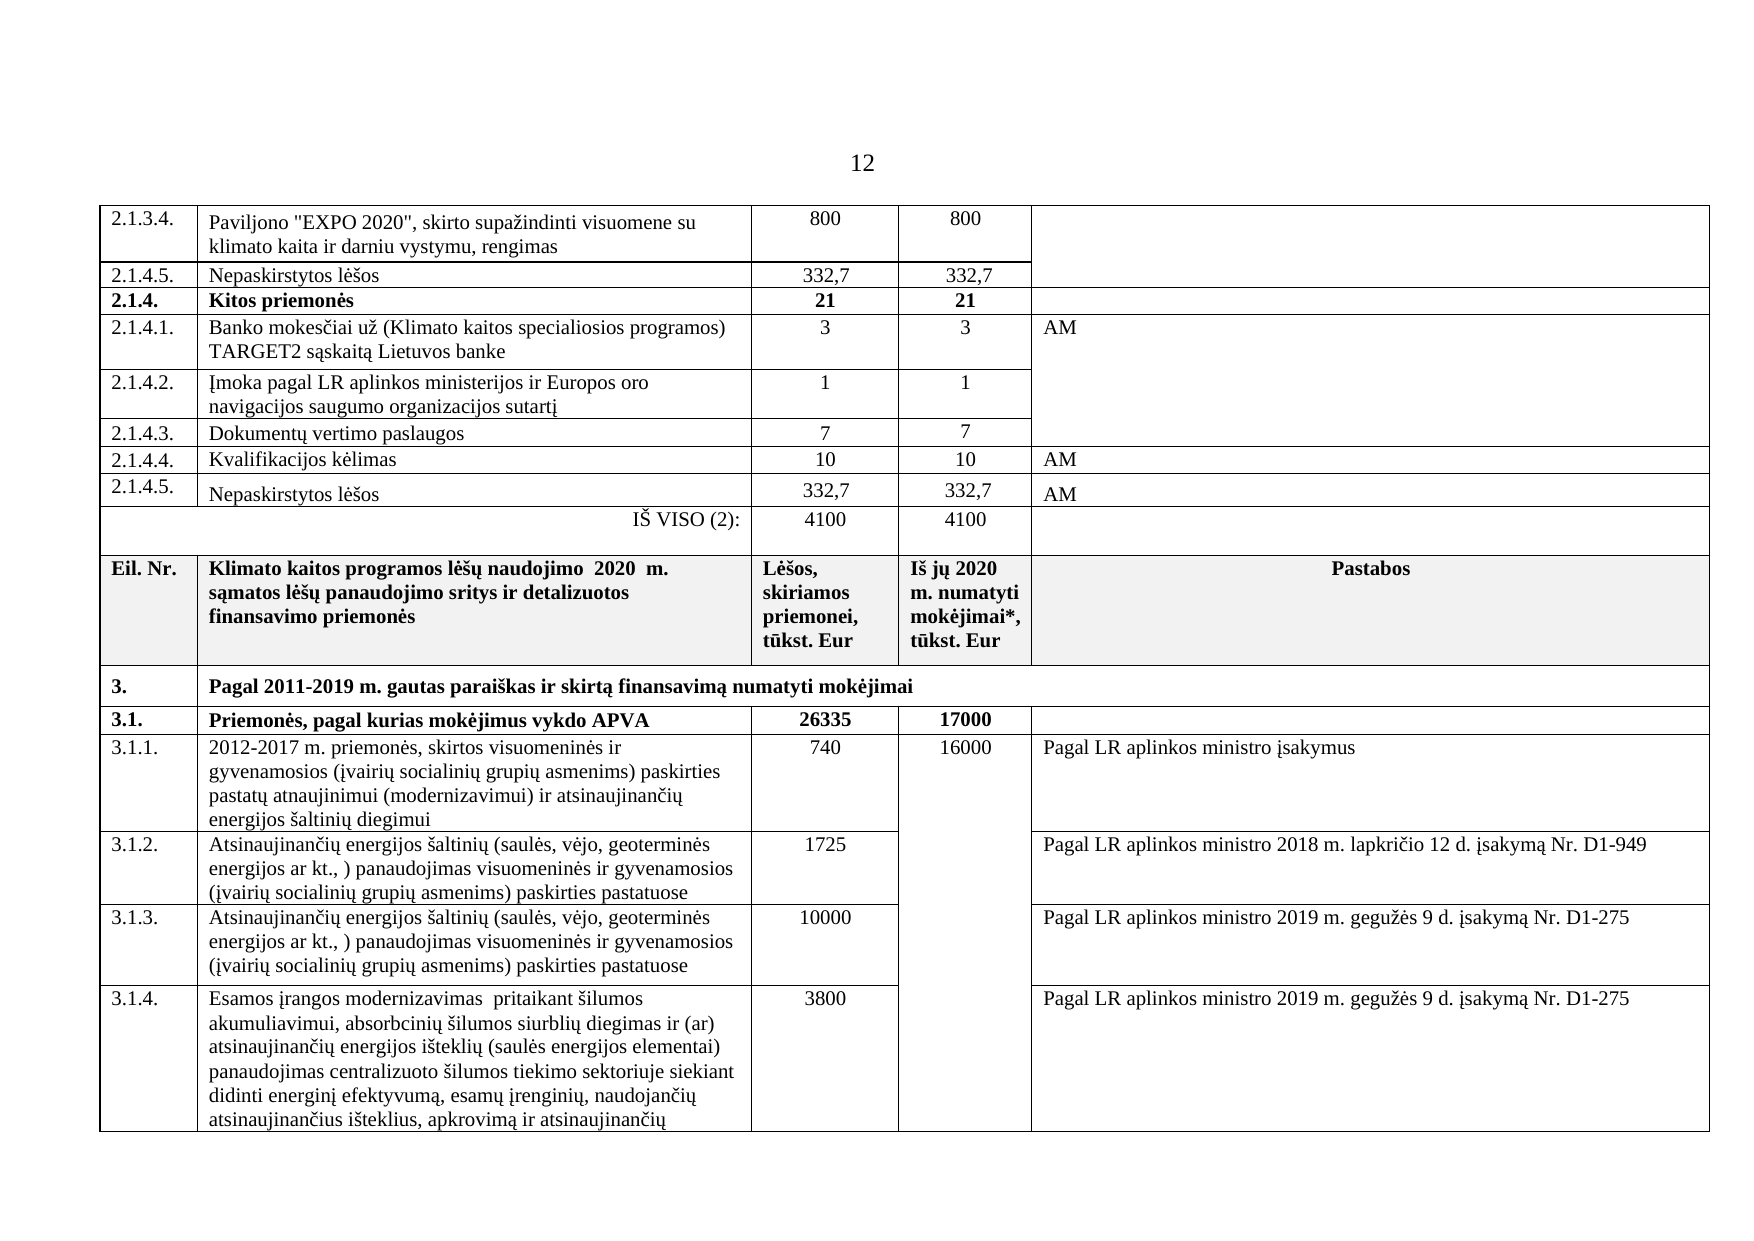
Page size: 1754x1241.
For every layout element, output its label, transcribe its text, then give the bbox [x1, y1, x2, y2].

table_cell 2012-2017 m. priemonės, skirtos visuomeninės ir gyvenamosios (įvairių socialinių grupių asmenims) paskirties pastatų atnaujinimui (modernizavimui) ir atsinaujinančių energijos šaltinių diegimui [198, 735, 751, 831]
table_cell 10 [752, 447, 898, 473]
table_cell 3.1.4. [101, 986, 197, 1131]
table_cell 3.1.3. [101, 905, 197, 985]
table_cell 10000 [752, 905, 898, 985]
table_cell 21 [899, 288, 1031, 314]
table_cell 3.1. [101, 707, 197, 733]
table_cell Pagal LR aplinkos ministro 2019 m. gegužės 9 d. įsakymą Nr. D1-275 [1032, 986, 1709, 1131]
table_cell 3 [899, 315, 1031, 369]
table_cell 1725 [752, 832, 898, 904]
table_cell AM [1032, 315, 1709, 446]
table_cell Pagal 2011-2019 m. gautas paraiškas ir skirtą finansavimą numatyti mokėjimai [198, 666, 1709, 706]
table_cell Klimato kaitos programos lėšų naudojimo 2020 m. sąmatos lėšų panaudojimo sritys ir detalizuotos finansavimo priemonės [198, 556, 751, 665]
table_cell Lėšos, skiriamos priemonei, tūkst. Eur [752, 556, 898, 665]
table_cell 4100 [899, 507, 1031, 554]
table_cell 2.1.4.2. [101, 370, 197, 418]
table_cell 2.1.4.5. [101, 263, 197, 287]
table_cell 740 [752, 735, 898, 831]
table_cell [1032, 707, 1709, 733]
table_cell 1 [752, 370, 898, 418]
table_cell Paviljono "EXPO 2020", skirto supažindinti visuomene su klimato kaita ir darniu vystymu, rengimas [198, 206, 751, 261]
table_cell 2.1.4.1. [101, 315, 197, 369]
table_cell 17000 [899, 707, 1031, 733]
table_cell Pastabos [1032, 556, 1709, 665]
table_cell 16000 [899, 735, 1031, 1131]
table_cell 2.1.4.3. [101, 419, 197, 446]
table_cell Atsinaujinančių energijos šaltinių (saulės, vėjo, geoterminės energijos ar kt., ) panaudojimas visuomeninės ir gyvenamosios (įvairių socialinių grupių asmenims) paskirties pastatuose [198, 832, 751, 904]
table_cell 21 [752, 288, 898, 314]
table_cell 7 [752, 419, 898, 446]
table_cell Dokumentų vertimo paslaugos [198, 419, 751, 446]
table_cell AM [1032, 474, 1709, 506]
table_cell Esamos įrangos modernizavimas pritaikant šilumos akumuliavimui, absorbcinių šilumos siurblių diegimas ir (ar) atsinaujinančių energijos išteklių (saulės energijos elementai) panaudojimas centralizuoto šilumos tiekimo sektoriuje siekiant didinti energinį efektyvumą, esamų įrenginių, naudojančių atsinaujinančius išteklius, apkrovimą ir atsinaujinančių [198, 986, 751, 1131]
table_cell 3.1.1. [101, 735, 197, 831]
table_cell 332,7 [752, 263, 898, 287]
table_cell Nepaskirstytos lėšos [198, 474, 751, 506]
table_cell Priemonės, pagal kurias mokėjimus vykdo APVA [198, 707, 751, 733]
table_cell [1032, 288, 1709, 314]
table_cell Kitos priemonės [198, 288, 751, 314]
table_cell 26335 [752, 707, 898, 733]
table_cell Pagal LR aplinkos ministro 2019 m. gegužės 9 d. įsakymą Nr. D1-275 [1032, 905, 1709, 985]
table_cell 2.1.4.4. [101, 447, 197, 473]
table_cell 2.1.4. [101, 288, 197, 314]
table_cell 3800 [752, 986, 898, 1131]
table_cell Banko mokesčiai už (Klimato kaitos specialiosios programos) TARGET2 sąskaitą Lietuvos banke [198, 315, 751, 369]
table_cell 332,7 [899, 263, 1031, 287]
table_cell 2.1.3.4. [101, 206, 197, 261]
table_cell 7 [899, 419, 1031, 446]
table_cell 1 [899, 370, 1031, 418]
table_cell 332,7 [752, 474, 898, 506]
table_cell 332,7 [899, 474, 1031, 506]
table_cell Iš jų 2020 m. numatyti mokėjimai*, tūkst. Eur [899, 556, 1031, 665]
table_cell 2.1.4.5. [101, 474, 197, 506]
table_cell 3. [101, 666, 197, 706]
table_cell 4100 [752, 507, 898, 554]
table_cell 3 [752, 315, 898, 369]
table_cell Eil. Nr. [101, 556, 197, 665]
table_cell AM [1032, 447, 1709, 473]
table_cell [1032, 206, 1709, 287]
table_cell 800 [752, 206, 898, 261]
table_cell IŠ VISO (2): [101, 507, 751, 554]
table_cell Pagal LR aplinkos ministro įsakymus [1032, 735, 1709, 831]
table_cell Įmoka pagal LR aplinkos ministerijos ir Europos oro navigacijos saugumo organizacijos sutartį [198, 370, 751, 418]
table_cell Atsinaujinančių energijos šaltinių (saulės, vėjo, geoterminės energijos ar kt., ) panaudojimas visuomeninės ir gyvenamosios (įvairių socialinių grupių asmenims) paskirties pastatuose [198, 905, 751, 985]
table_cell Kvalifikacijos kėlimas [198, 447, 751, 473]
table_cell 800 [899, 206, 1031, 261]
table_cell 3.1.2. [101, 832, 197, 904]
table_cell [1032, 507, 1709, 554]
table_cell Nepaskirstytos lėšos [198, 263, 751, 287]
table_cell 10 [899, 447, 1031, 473]
table_cell Pagal LR aplinkos ministro 2018 m. lapkričio 12 d. įsakymą Nr. D1-949 [1032, 832, 1709, 904]
